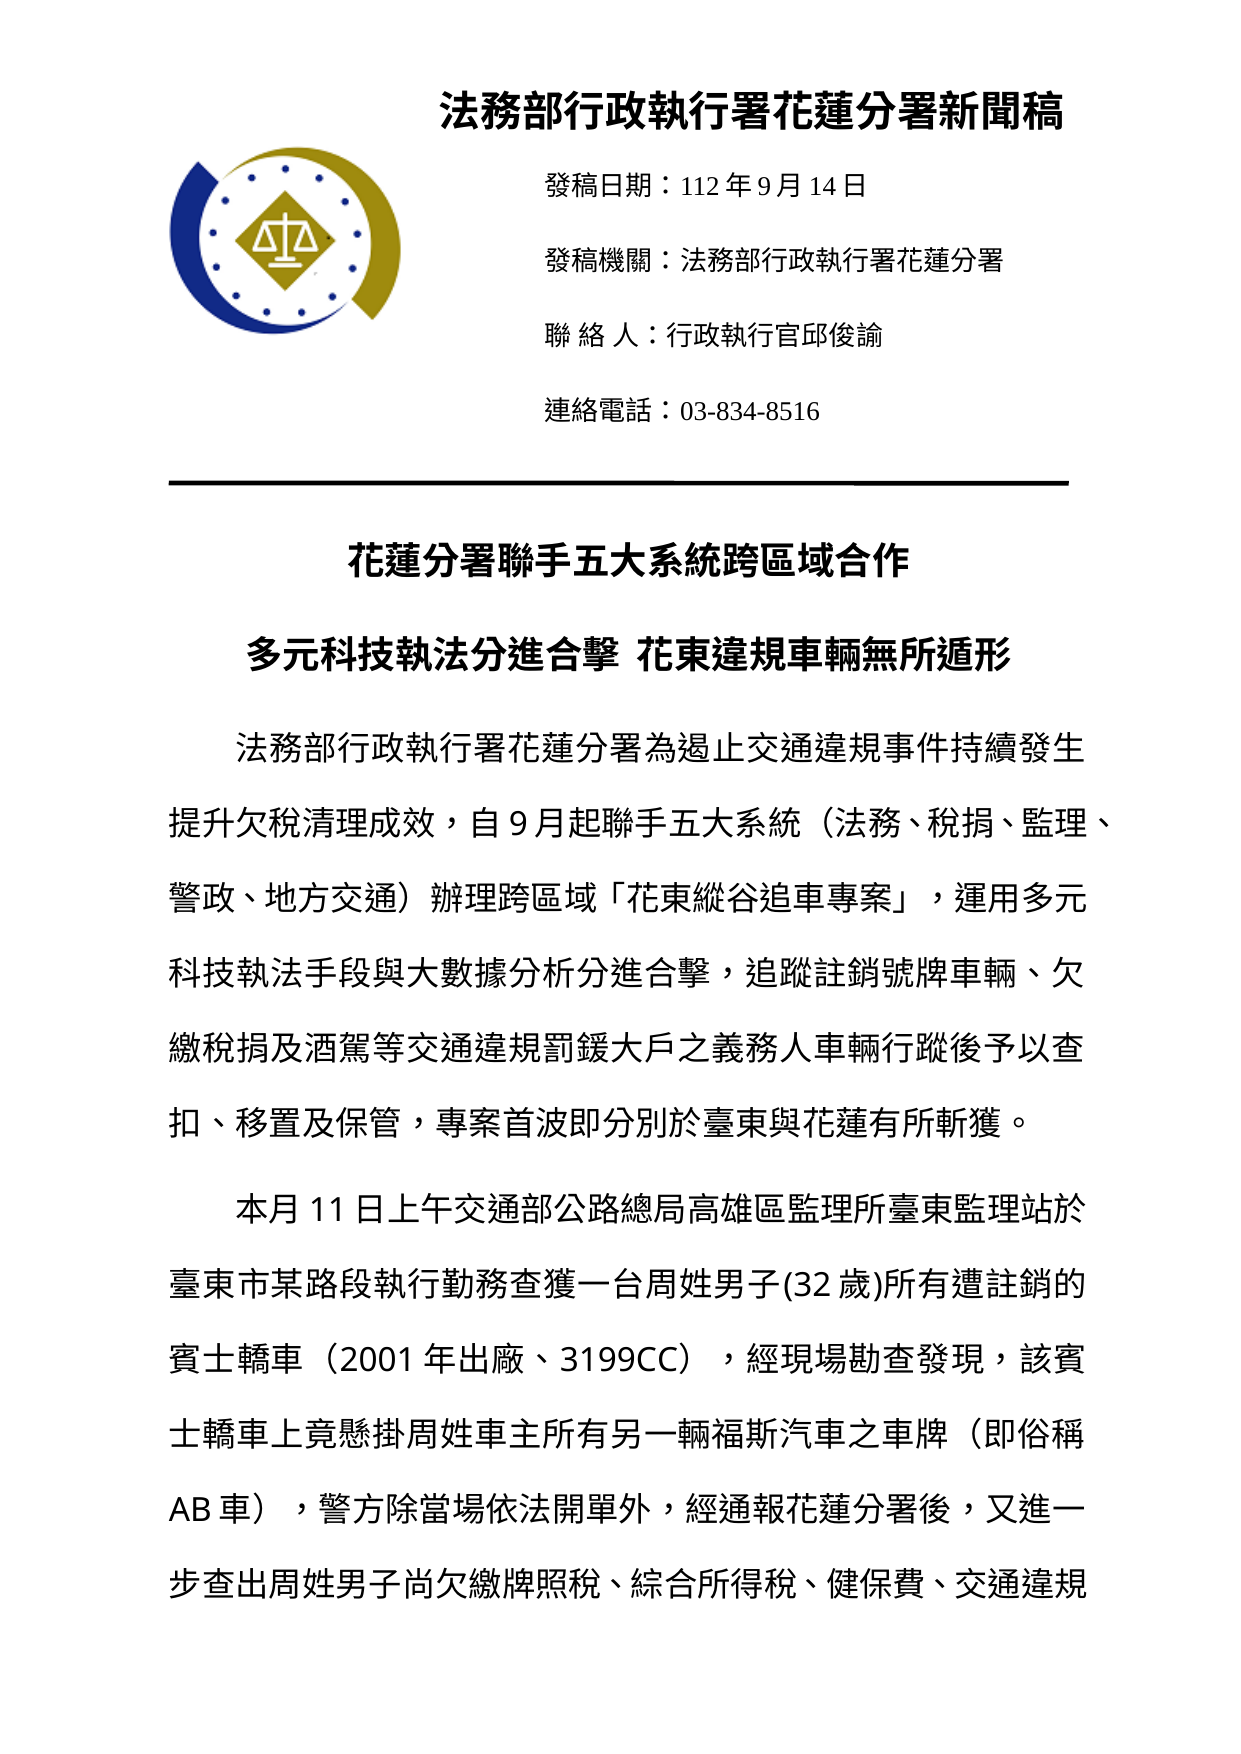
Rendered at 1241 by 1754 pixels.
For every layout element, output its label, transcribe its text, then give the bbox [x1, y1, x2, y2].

table_header 法務部行政執行署花蓮分署新聞稿 發稿日期：112年9月14日 發稿機關：法務部行政執行署花蓮分署 聯 絡 人：行政執行官邱俊諭 連絡電話：03-834-8516 [406, 71, 1087, 446]
text 本月11日上午交通部公路總局高雄區監理所臺東監理站於臺東市某路段執行勤務查獲一台周姓男子(32歲)所有遭註銷的賓士轎車（2001年出廠、3199CC），經現場勘查發現，該賓士轎車上竟懸掛周姓車主所有另一輛福斯汽車之車牌（即俗稱AB車），警方除當場依法開單外，經通報花蓮分署後，又進一步查出周姓男子尚欠繳牌照稅、綜合所得稅、健保費、交通違規罰鍰、ETC通行費等高達115筆，合計新臺幣(下同)19萬餘元，花蓮分署執行人員立即到場查封扣車，並移置保管場停放。倘周姓義務人遲未履行上開欠款，花蓮分署將擇期依法拍賣車輛。 [169, 1169, 1087, 1619]
table_header [166, 71, 406, 446]
text 法務部行政執行署花蓮分署為遏止交通違規事件持續發生，提升欠稅清理成效，自9月起聯手五大系統（法務、稅捐、監理、警政、地方交通）辦理跨區域「花東縱谷追車專案」，運用多元科技執法手段與大數據分析分進合擊，追蹤註銷號牌車輛、欠繳稅捐及酒駕等交通違規罰鍰大戶之義務人車輛行蹤後予以查扣、移置及保管，專案首波即分別於臺東與花蓮有所斬獲。 [169, 708, 1087, 1158]
text 多元科技執法分進合擊 花東違規車輛無所遁形 [169, 614, 1087, 689]
text 花蓮分署聯手五大系統跨區域合作 [169, 521, 1087, 596]
picture [168, 145, 403, 337]
